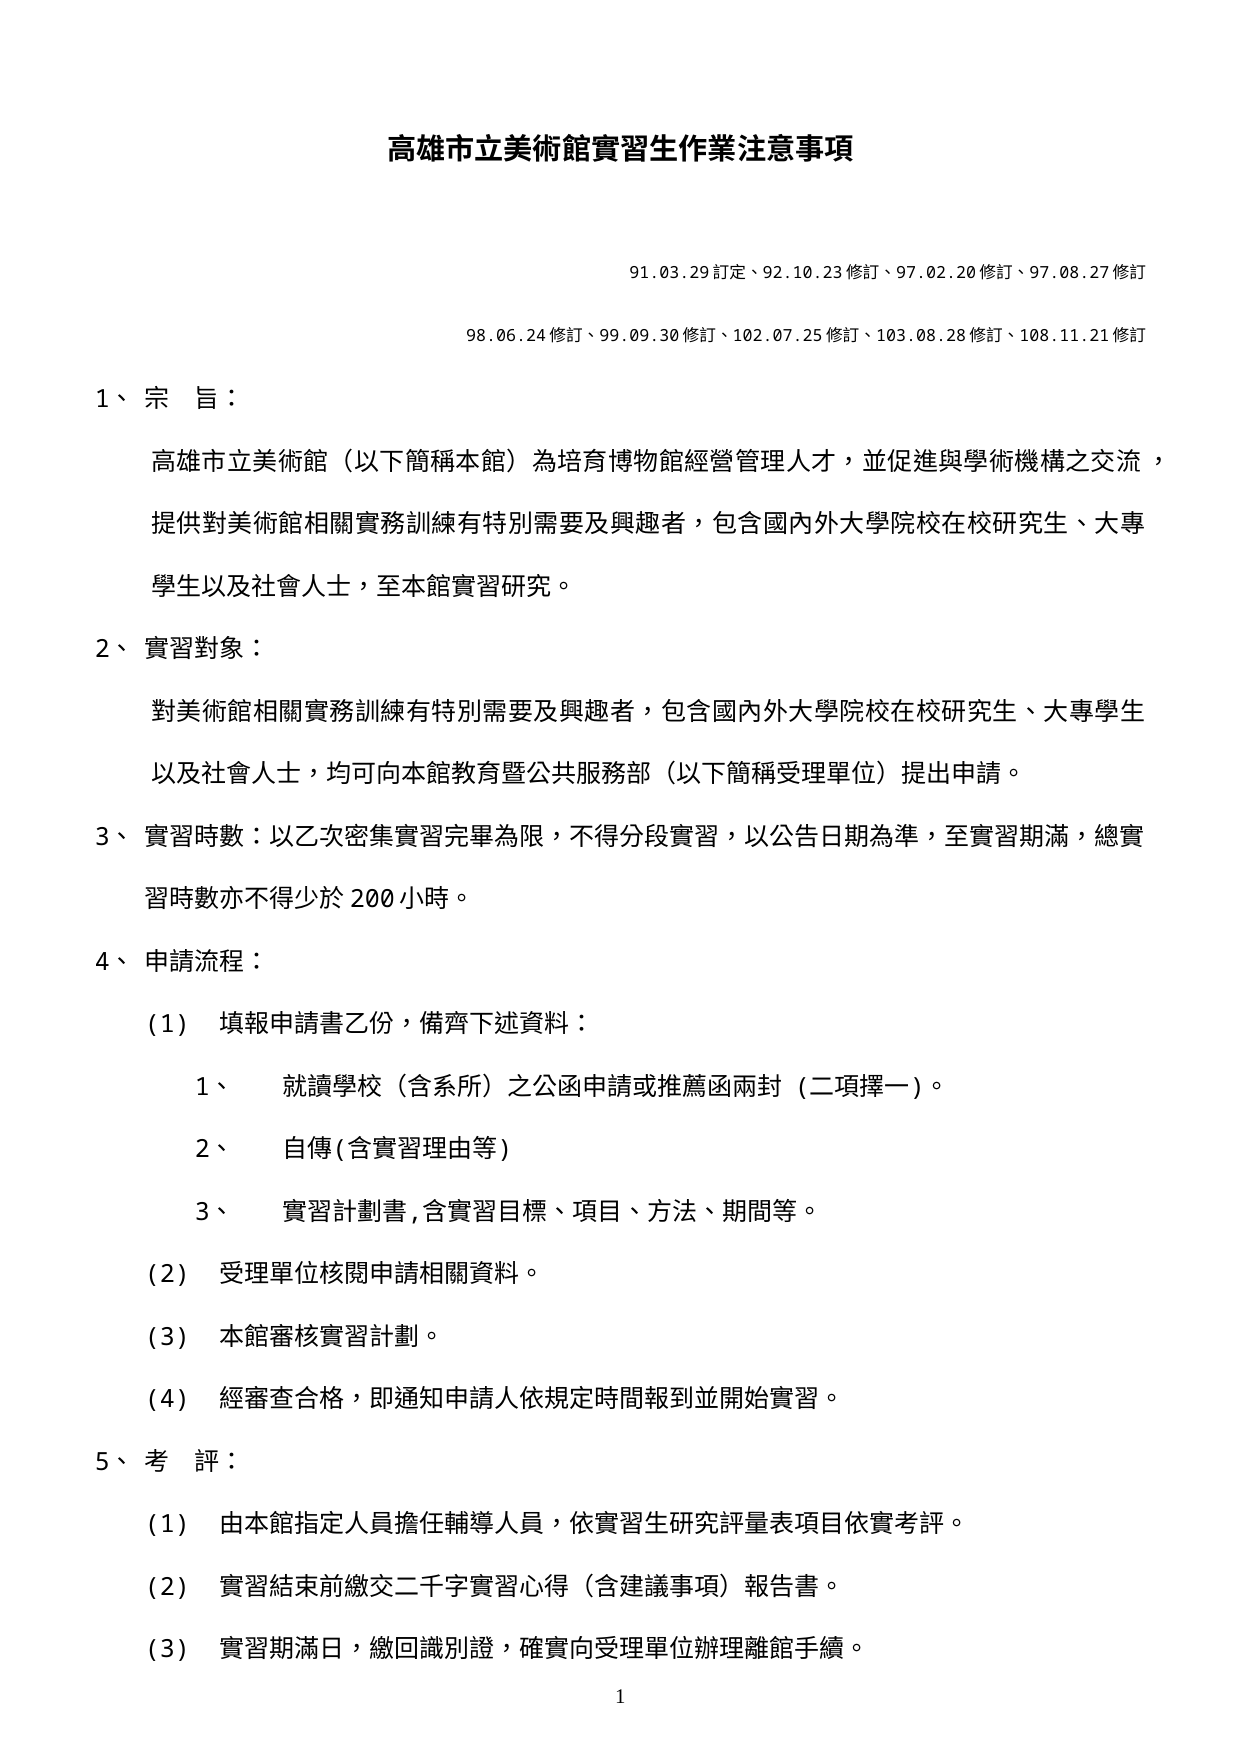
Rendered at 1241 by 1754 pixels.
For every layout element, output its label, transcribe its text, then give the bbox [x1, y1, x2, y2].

text 98.06.24修訂、99.09.30修訂、102.07.25修訂、103.08.28修訂、108.11.21修訂 [94, 292, 1146, 355]
list 實習對象： [94, 605, 1146, 667]
list 實習結束前繳交二千字實習心得（含建議事項）報告書。 [144, 1542, 1146, 1605]
list 由本館指定人員擔任輔導人員，依實習生研究評量表項目依實考評。 [144, 1480, 1146, 1542]
list 申請流程： [94, 917, 1146, 980]
list 宗 旨： [94, 355, 1146, 417]
list 自傳(含實習理由等) [194, 1105, 1146, 1167]
list 實習時數：以乙次密集實習完畢為限，不得分段實習，以公告日期為準，至實習期滿，總實習時數亦不得少於200小時。 [94, 792, 1146, 917]
list 就讀學校（含系所）之公函申請或推薦函兩封 (二項擇一)。 [194, 1042, 1146, 1105]
list 經審查合格，即通知申請人依規定時間報到並開始實習。 [144, 1355, 1146, 1417]
list 受理單位核閱申請相關資料。 [144, 1230, 1146, 1292]
list 實習計劃書,含實習目標、項目、方法、期間等。 [194, 1167, 1146, 1230]
text 高雄市立美術館實習生作業注意事項 [94, 105, 1146, 167]
list 考 評： [94, 1417, 1146, 1480]
list 本館審核實習計劃。 [144, 1292, 1146, 1355]
list 填報申請書乙份，備齊下述資料： [144, 980, 1146, 1042]
text 對美術館相關實務訓練有特別需要及興趣者，包含國內外大學院校在校研究生、大專學生以及社會人士，均可向本館教育暨公共服務部（以下簡稱受理單位）提出申請。 [151, 667, 1146, 792]
text 91.03.29訂定、92.10.23修訂、97.02.20修訂、97.08.27修訂 [94, 230, 1146, 292]
list 實習期滿日，繳回識別證，確實向受理單位辦理離館手續。 [144, 1605, 1146, 1667]
text 高雄市立美術館（以下簡稱本館）為培育博物館經營管理人才，並促進與學術機構之交流，提供對美術館相關實務訓練有特別需要及興趣者，包含國內外大學院校在校研究生、大專學生以及社會人士，至本館實習研究。 [151, 417, 1146, 605]
